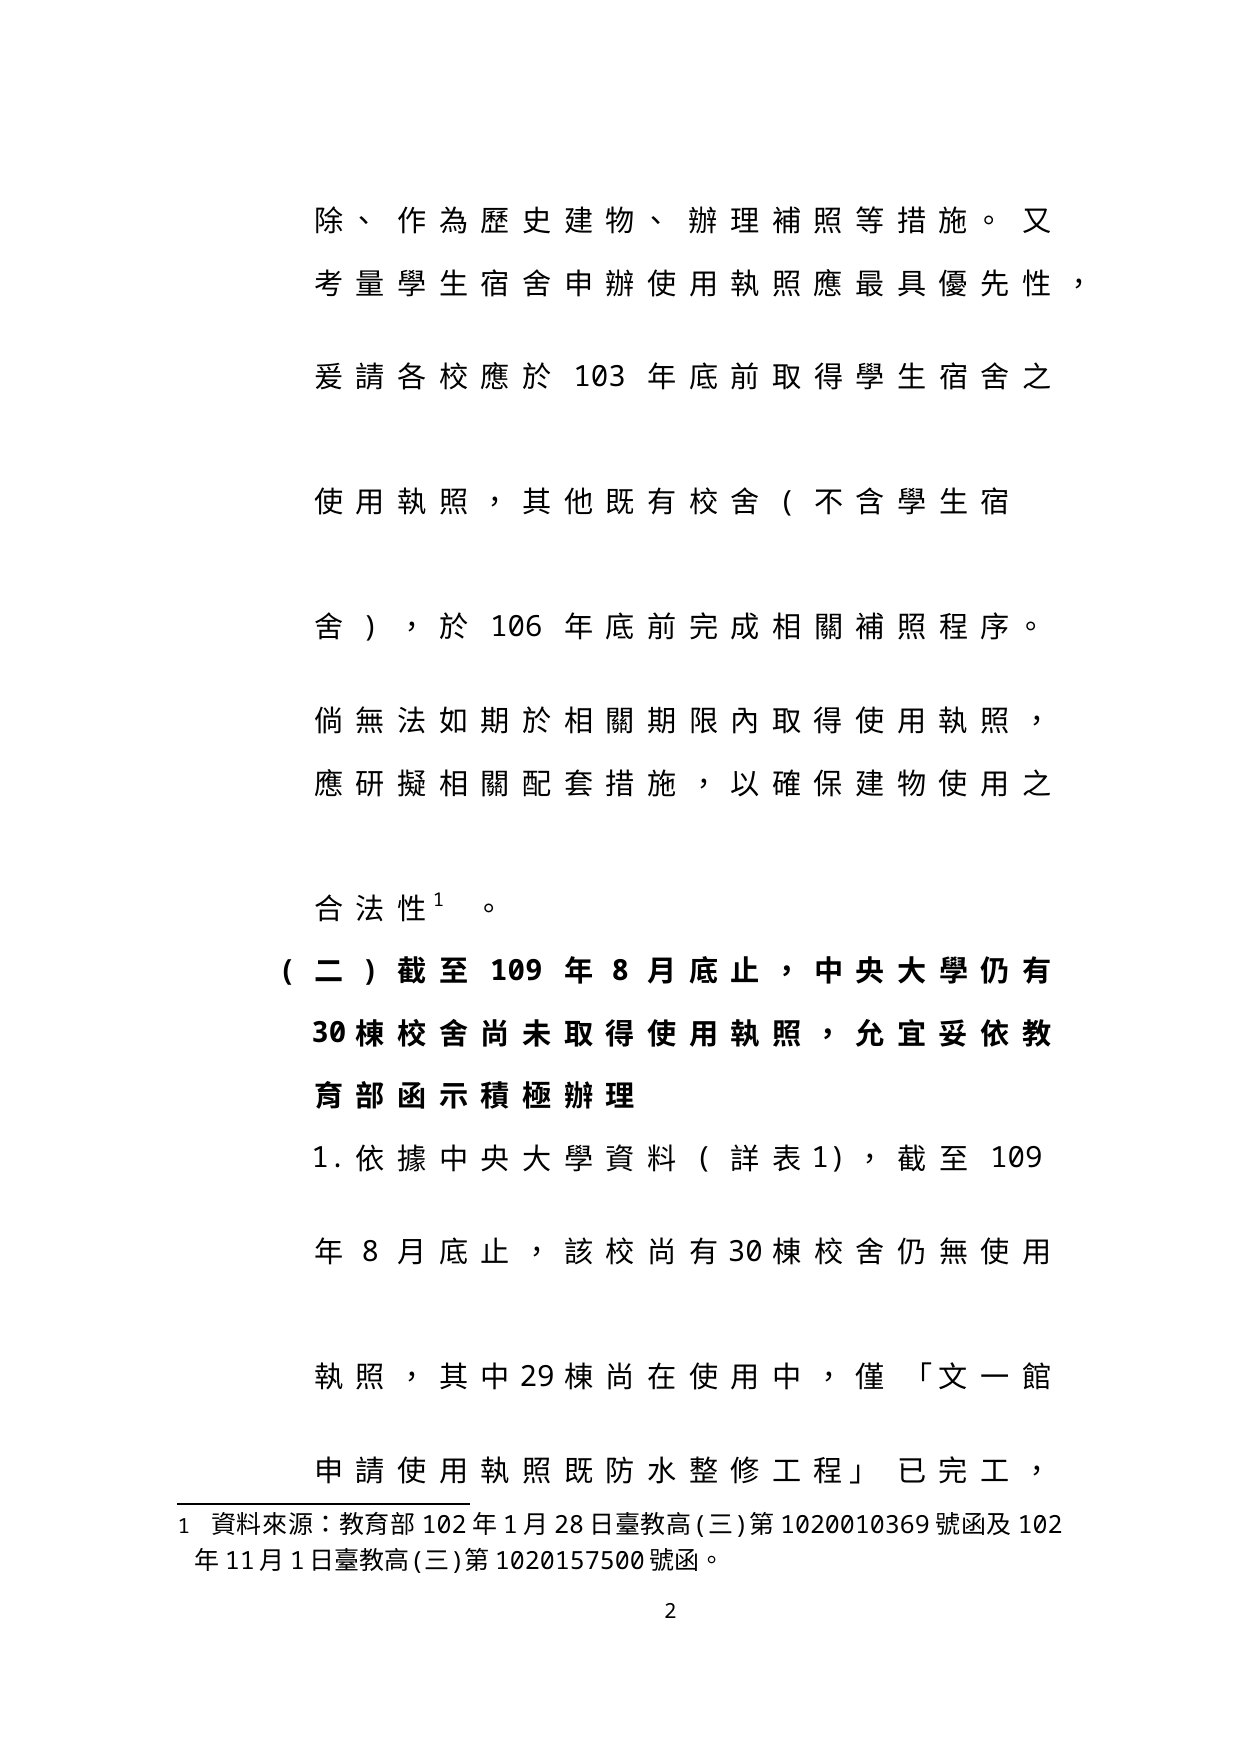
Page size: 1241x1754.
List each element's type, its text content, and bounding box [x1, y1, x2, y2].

text 為維護校園安全，教育部前於102年1月28日與同年11月1日，函請各國立大學校院，針對未領有使用執照之既有校舍，應評估其補照成本及經濟效益後，採行拆除、作為歷史建物、辦理補照等措施。又考量學生宿舍申辦使用執照應最具優先性，爰請各校應於103年底前取得學生宿舍之使用執照，其他既有校舍(不含學生宿舍)，於106年底前完成相關補照程序。倘無法如期於相關期限內取得使用執照，應研擬相關配套措施，以確保建物使用之合法性。 [271, 177, 1058, 927]
text 資料來源：教育部102年1月28日臺教高(三)第1020010369號函及102年11月1日臺教高(三)第1020157500號函。 [177, 1504, 1063, 1577]
text (二)截至109年8月底止，中央大學仍有30棟校舍尚未取得使用執照，允宜妥依教育部函示積極辦理 [242, 927, 1058, 1115]
text 1.依據中央大學資料(詳表1)，截至109年8月底止，該校尚有30棟校舍仍無使用執照，其中29棟尚在使用中，僅「文一館申請使用執照既防水整修工程」已完工， [271, 1115, 1058, 1490]
